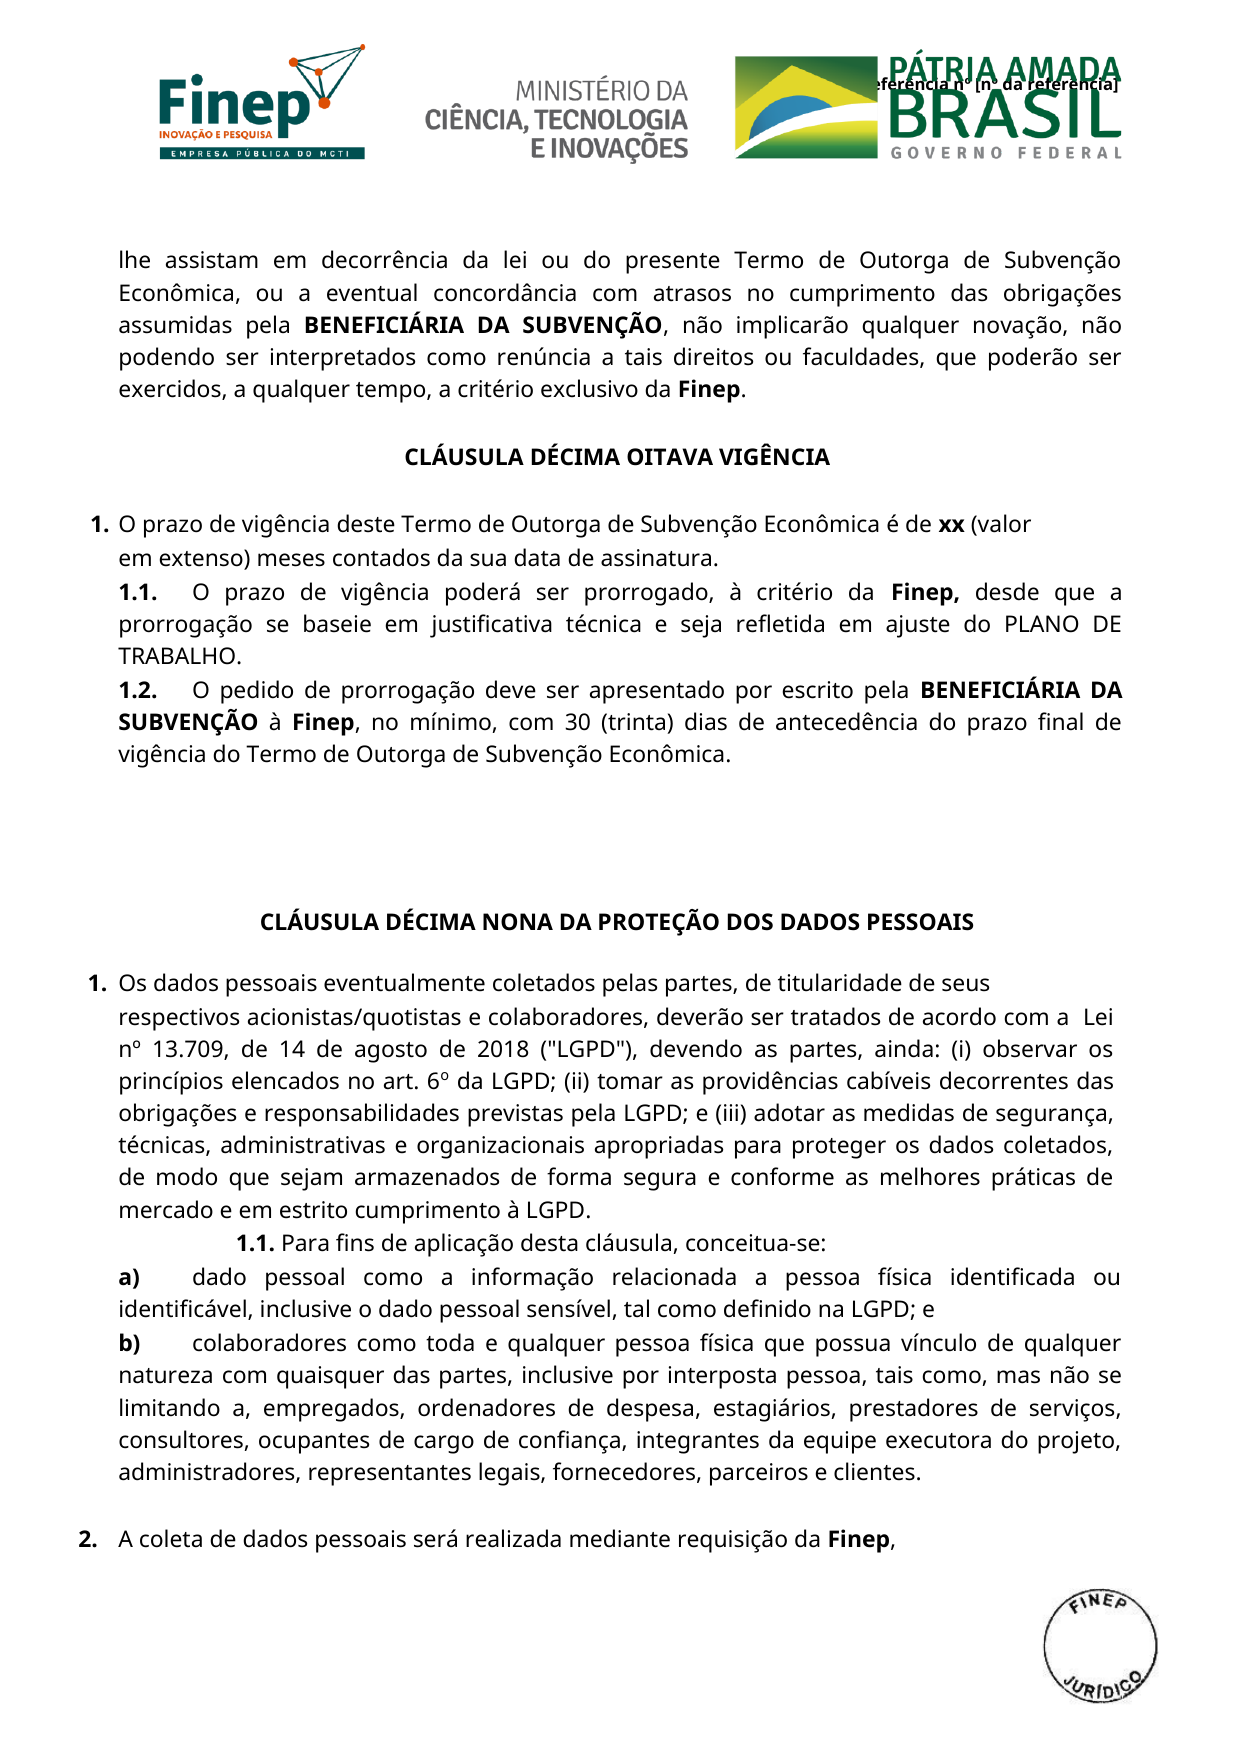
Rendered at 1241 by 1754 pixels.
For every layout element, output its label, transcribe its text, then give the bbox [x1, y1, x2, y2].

text em extenso) meses contados da sua data de assinatura. [118, 542, 1123, 573]
list O prazo de vigência poderá ser prorrogado, à critério da Finep, desde que a prorrogação se baseie em justificativa técnica e seja refletida em ajuste do PLANO DE TRABALHO. [118, 575, 1123, 671]
list A coleta de dados pessoais será realizada mediante requisição da Finep, [78, 1523, 1123, 1554]
subtitle CLÁUSULA DÉCIMA NONA DA PROTEÇÃO DOS DADOS PESSOAIS [118, 906, 1122, 937]
text lhe assistam em decorrência da lei ou do presente Termo de Outorga de Subvenção Econômica, ou a eventual concordância com atrasos no cumprimento das obrigações assumidas pela BENEFICIÁRIA DA SUBVENÇÃO, não implicarão qualquer novação, não podendo ser interpretados como renúncia a tais direitos ou faculdades, que poderão ser exercidos, a qualquer tempo, a critério exclusivo da Finep. [118, 244, 1123, 404]
list O pedido de prorrogação deve ser apresentado por escrito pela BENEFICIÁRIA DA SUBVENÇÃO à Finep, no mínimo, com 30 (trinta) dias de antecedência do prazo final de vigência do Termo de Outorga de Subvenção Econômica. [118, 674, 1123, 769]
subtitle CLÁUSULA DÉCIMA OITAVA VIGÊNCIA [118, 441, 1122, 472]
text 1.1. Para fins de aplicação desta cláusula, conceitua-se: [236, 1227, 1123, 1259]
list dado pessoal como a informação relacionada a pessoa física identificada ou identificável, inclusive o dado pessoal sensível, tal como definido na LGPD; e [118, 1261, 1123, 1325]
list colaboradores como toda e qualquer pessoa física que possua vínculo de qualquer natureza com quaisquer das partes, inclusive por interposta pessoa, tais como, mas não se limitando a, empregados, ordenadores de despesa, estagiários, prestadores de serviços, consultores, ocupantes de cargo de confiança, integrantes da equipe executora do projeto, administradores, representantes legais, fornecedores, parceiros e clientes. [118, 1327, 1123, 1487]
list O prazo de vigência deste Termo de Outorga de Subvenção Econômica é de xx (valor [90, 508, 1123, 539]
list Os dados pessoais eventualmente coletados pelas partes, de titularidade de seus [87, 967, 1123, 998]
text respectivos acionistas/quotistas e colaboradores, deverão ser tratados de acordo com a Lei nº 13.709, de 14 de agosto de 2018 ("LGPD"), devendo as partes, ainda: (i) observar os princípios elencados no art. 6o da LGPD; (ii) tomar as providências cabíveis decorrentes das obrigações e responsabilidades previstas pela LGPD; e (iii) adotar as medidas de segurança, técnicas, administrativas e organizacionais apropriadas para proteger os dados coletados, de modo que sejam armazenados de forma segura e conforme as melhores práticas de mercado e em estrito cumprimento à LGPD. [118, 1000, 1115, 1225]
